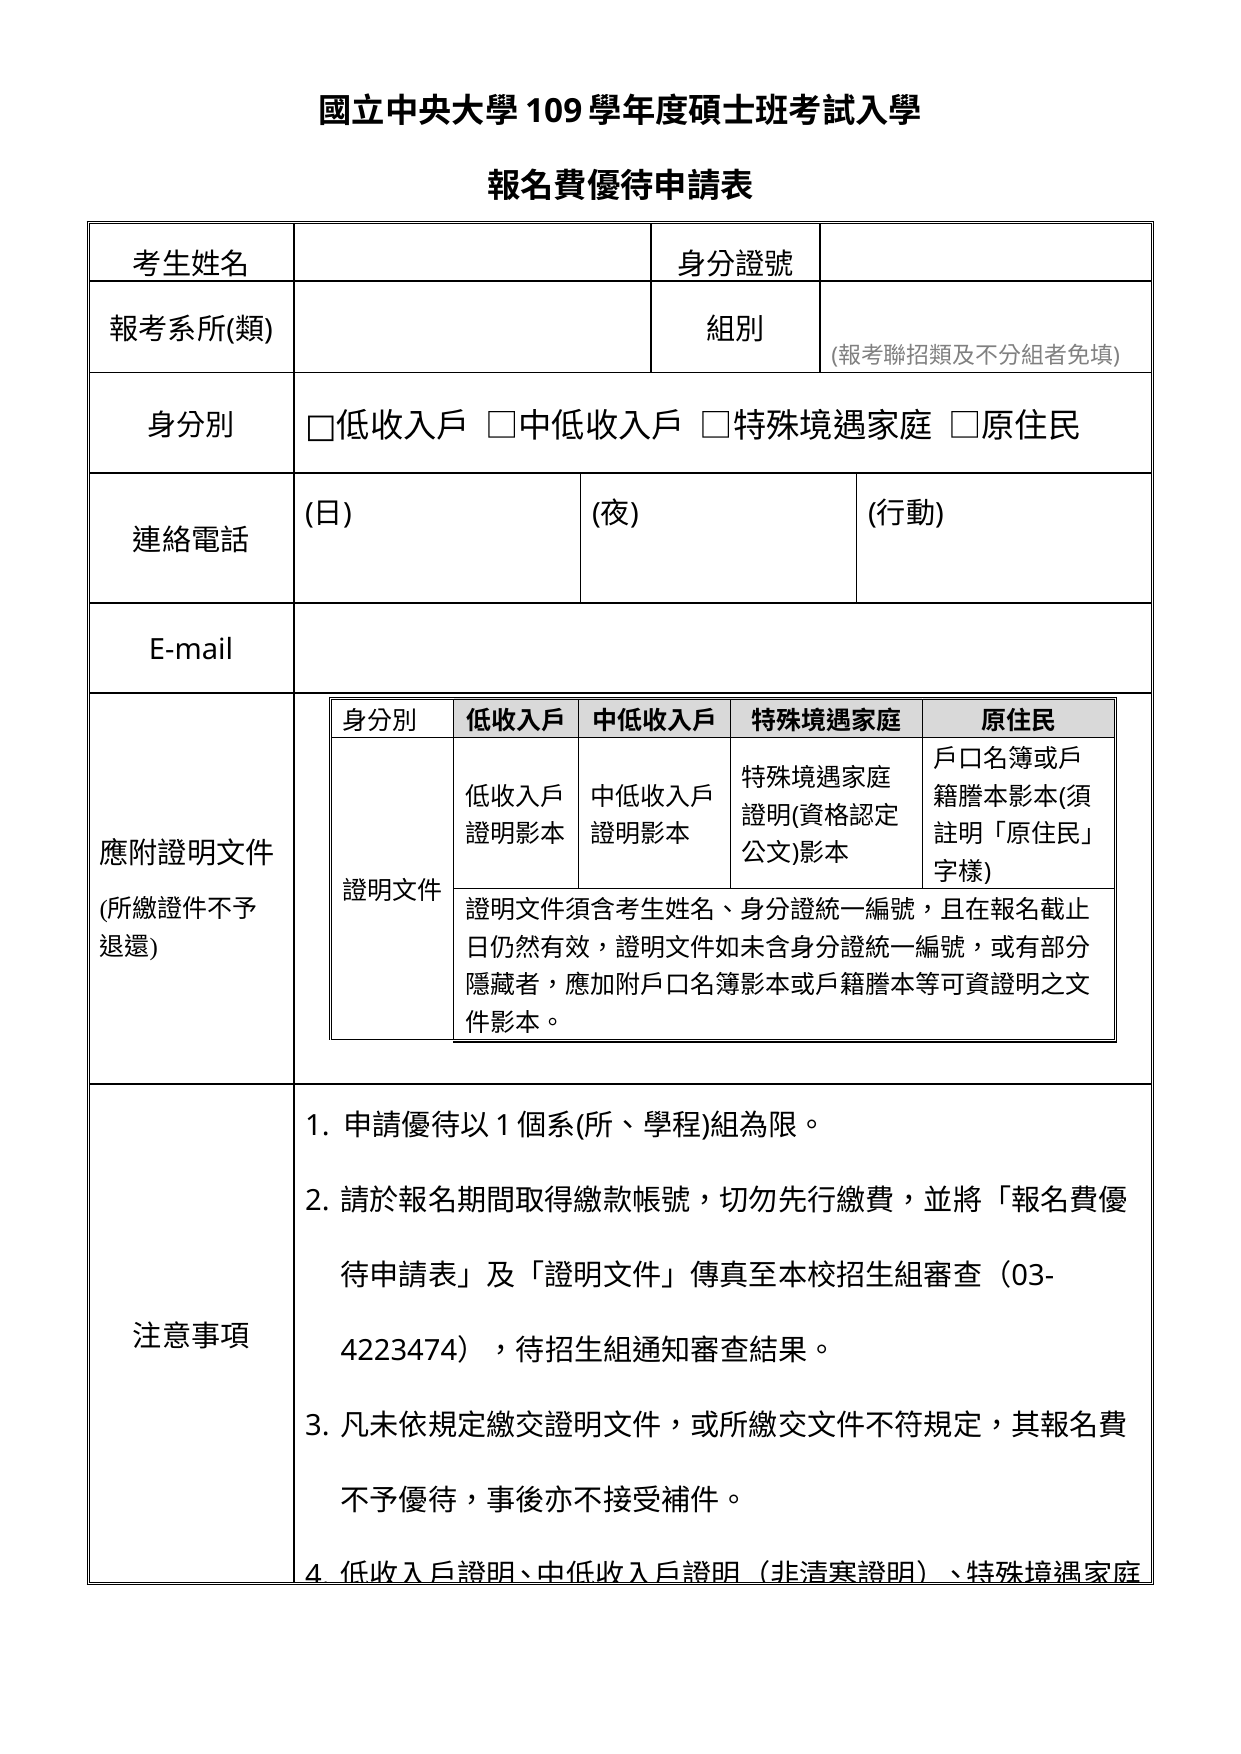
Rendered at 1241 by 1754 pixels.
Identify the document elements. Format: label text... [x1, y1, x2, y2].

table_cell (報考聯招類及不分組者免填) [821, 282, 1151, 372]
table_header 低收入戶 [454, 700, 578, 737]
table_cell (行動) [857, 474, 1151, 602]
table_cell 證明文件 [332, 738, 453, 1039]
text 報名費優待申請表 [59, 146, 1181, 221]
table_cell 低收入戶證明影本 [454, 738, 578, 888]
table_cell 中低收入戶證明影本 [579, 738, 730, 888]
table_cell (日) [295, 474, 580, 602]
table_cell 應附證明文件 (所繳證件不予退還) [90, 694, 293, 1083]
text 國立中央大學109學年度碩士班考試入學 [59, 71, 1181, 146]
table_header 身分證號 [652, 224, 819, 280]
table_cell 特殊境遇家庭證明(資格認定公文)影本 [731, 738, 922, 888]
table_cell [295, 282, 650, 372]
table_header [821, 224, 1151, 280]
table_cell □低收入戶 □中低收入戶 □特殊境遇家庭 □原住民 [295, 373, 1151, 472]
table_cell 組別 [652, 282, 819, 372]
table_header 原住民 [923, 700, 1114, 737]
table_cell 報考系所(類) [90, 282, 293, 372]
table_header 考生姓名 [90, 224, 293, 280]
table_cell [295, 694, 1151, 1083]
table_header 身分別 [332, 700, 453, 737]
table_cell 戶口名簿或戶籍謄本影本(須註明「原住民」字樣) [923, 738, 1114, 888]
table_cell 連絡電話 [90, 474, 293, 602]
table_cell [295, 604, 1151, 692]
table_header 中低收入戶 [579, 700, 730, 737]
table_cell (夜) [581, 474, 856, 602]
table_cell 身分別 [90, 373, 293, 472]
table_header [295, 224, 650, 280]
table_cell 申請優待以1個系(所、學程)組為限。 請於報名期間取得繳款帳號，切勿先行繳費，並將「報名費優待申請表」及「證明文件」傳真至本校招生組審查（03-4223474），待招生組通知審查結果。 凡未依規定繳交證明文件，或所繳交文件不符規定，其報名費不予優待，事後亦不接受補件。 低收入戶證明、中低收入戶證明（非清寒證明）、特殊境遇家庭證明（資格認定公文）係指各地方政府或其依規定授權鄉鎮市區公所開具。 中低收入戶、特殊境遇家庭及報考聯合分發類選填2個志願以上之考生，請務必於報名期限內繳交減免後報名費餘款，未於報名期限內完成繳費者，一律不得要求補救措施。 [295, 1085, 1151, 1582]
table_cell 證明文件須含考生姓名、身分證統一編號，且在報名截止日仍然有效，證明文件如未含身分證統一編號，或有部分隱藏者，應加附戶口名簿影本或戶籍謄本等可資證明之文件影本。 [454, 889, 1114, 1039]
table_header 特殊境遇家庭 [731, 700, 922, 737]
table_cell 注意事項 [90, 1085, 293, 1582]
table_cell E-mail [90, 604, 293, 692]
